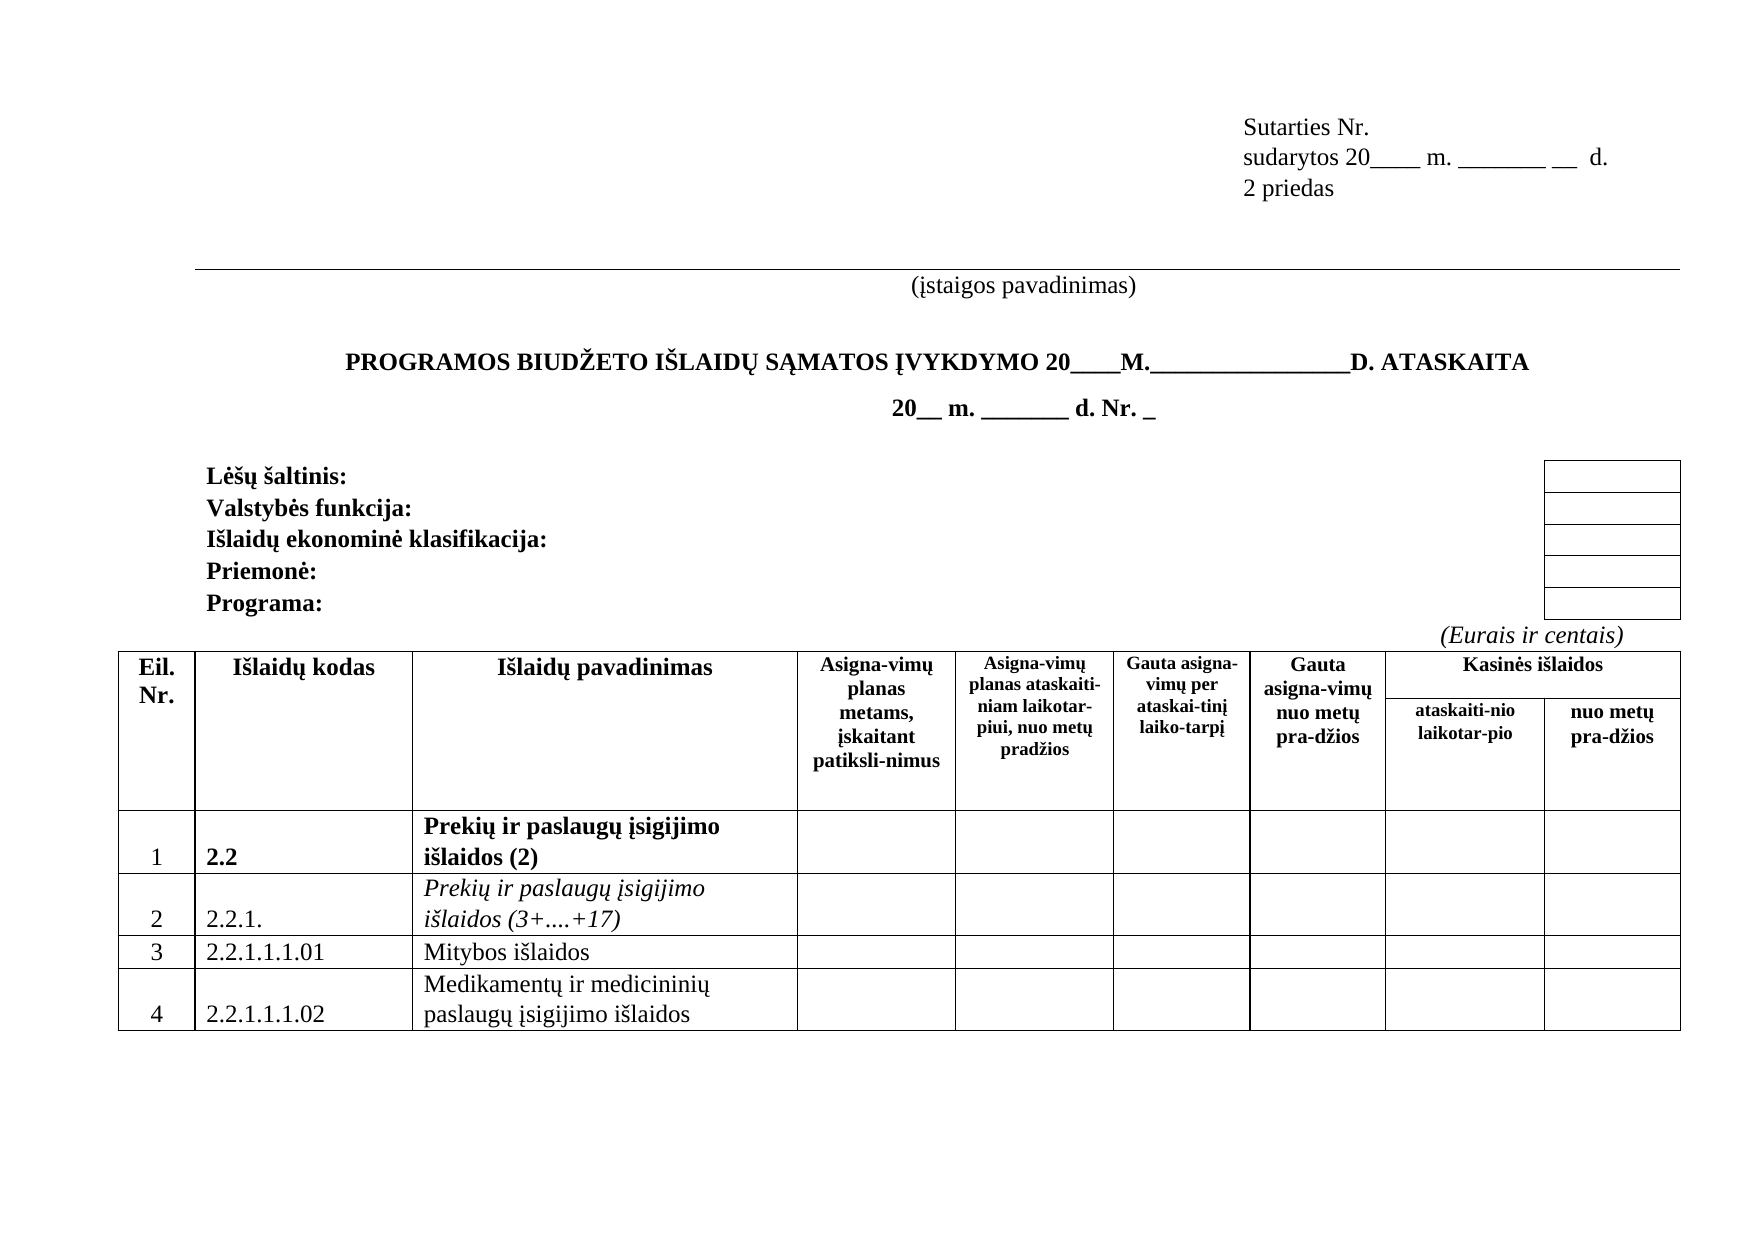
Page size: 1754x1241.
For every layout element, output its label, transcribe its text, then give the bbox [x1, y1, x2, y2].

table_cell [1386, 270, 1544, 301]
table_cell [1545, 588, 1680, 619]
table_cell [1545, 936, 1680, 968]
table_cell [797, 301, 956, 332]
table_cell [798, 969, 955, 1030]
table_cell [797, 424, 956, 460]
table_cell [797, 492, 956, 523]
text Sutarties Nr. [1243, 112, 1680, 141]
table_cell 2 [119, 874, 194, 935]
table_cell [118, 393, 195, 424]
table_cell [1114, 936, 1249, 968]
table_cell [413, 424, 797, 460]
table_cell [118, 555, 195, 587]
table_cell (įstaigos pavadinimas) [797, 270, 1250, 301]
table_cell [1545, 525, 1680, 555]
table_cell Programa: [195, 587, 1386, 619]
table_cell [956, 936, 1113, 968]
table_header [195, 235, 1680, 269]
table_cell [1250, 492, 1386, 523]
table_cell [118, 587, 195, 619]
table_cell 2.2.1.1.1.01 [196, 936, 412, 968]
table_cell [1114, 619, 1250, 651]
table_cell [1545, 393, 1680, 424]
table_cell [1545, 461, 1680, 492]
text 2 priedas [1243, 173, 1680, 202]
table_cell Priemonė: [195, 555, 1544, 587]
table_cell [118, 424, 195, 460]
table_cell [956, 969, 1113, 1030]
table_cell [798, 811, 955, 872]
table_cell [956, 492, 1114, 523]
table_cell 1 [119, 811, 194, 872]
table_cell [1386, 587, 1544, 619]
table_cell [1545, 424, 1680, 460]
table_cell [195, 424, 412, 460]
table_cell [1250, 393, 1386, 424]
table_cell [1251, 936, 1385, 968]
table_cell [1251, 811, 1385, 872]
table_cell PROGRAMOS BIUDŽETO IŠLAIDŲ SĄMATOS ĮVYKDYMO 20____M.________________D. ATASKAITA [195, 332, 1680, 393]
table_cell Prekių ir paslaugų įsigijimo išlaidos (2) [413, 811, 797, 872]
table_cell Kasinės išlaidos [1386, 652, 1680, 697]
table_cell [1386, 393, 1544, 424]
table_cell [956, 874, 1113, 935]
table_cell [1545, 493, 1680, 523]
table_cell [195, 270, 412, 301]
table_cell Gauta asigna-vimų per ataskai-tinį laiko-tarpį [1114, 652, 1249, 810]
table_cell [195, 619, 412, 651]
table_cell [118, 492, 195, 523]
table_cell [956, 619, 1114, 651]
table_cell Išlaidų ekonominė klasifikacija: [195, 524, 1544, 555]
table_cell [1114, 301, 1250, 332]
table_cell [413, 270, 797, 301]
table_cell Išlaidų pavadinimas [413, 652, 797, 810]
table_cell [118, 619, 195, 651]
table_cell [413, 393, 797, 424]
table_cell Lėšų šaltinis: [195, 460, 1544, 492]
table_cell [1251, 874, 1385, 935]
table_cell [1386, 874, 1544, 935]
table_cell 2.2 [196, 811, 412, 872]
table_cell [956, 301, 1114, 332]
table_cell [797, 619, 956, 651]
table_cell Asigna-vimų planas ataskaiti-niam laikotar-piui, nuo metų pradžios [956, 652, 1113, 810]
table_cell 2.2.1.1.1.02 [196, 969, 412, 1030]
table_cell [1386, 301, 1544, 332]
table_cell [1114, 969, 1249, 1030]
table_cell [1250, 424, 1386, 460]
table_cell [1250, 619, 1386, 651]
table_cell [1386, 492, 1544, 523]
table_cell Prekių ir paslaugų įsigijimo išlaidos (3+....+17) [413, 874, 797, 935]
table_cell [1114, 492, 1250, 523]
table_cell Eil. Nr. [119, 652, 194, 810]
table_cell 3 [119, 936, 194, 968]
table_cell [1114, 874, 1249, 935]
table_cell [118, 524, 195, 555]
table_cell Mitybos išlaidos [413, 936, 797, 968]
table_cell [118, 460, 195, 492]
table_cell [1250, 270, 1386, 301]
table_cell Asigna-vimų planas metams, įskaitant patiksli-nimus [798, 652, 955, 810]
table_cell [1545, 874, 1680, 935]
table_cell [1251, 969, 1385, 1030]
table_cell [195, 301, 412, 332]
table_cell (Eurais ir centais) [1386, 619, 1680, 651]
table_cell 4 [119, 969, 194, 1030]
table_cell [413, 619, 797, 651]
table_cell Gauta asigna-vimų nuo metų pra-džios [1251, 652, 1385, 810]
table_cell [1386, 424, 1544, 460]
table_cell [1386, 969, 1544, 1030]
table_header [118, 235, 195, 269]
table_cell [798, 936, 955, 968]
table_cell Valstybės funkcija: [195, 492, 797, 523]
table_cell [1114, 811, 1249, 872]
table_cell [118, 269, 195, 301]
table_cell [1114, 424, 1250, 460]
text sudarytos 20____ m. _______ __ d. [1243, 142, 1680, 171]
table_cell [118, 332, 195, 393]
table_cell [118, 301, 195, 332]
table_cell Išlaidų kodas [196, 652, 412, 810]
table_cell Medikamentų ir medicininių paslaugų įsigijimo išlaidos [413, 969, 797, 1030]
table_cell [956, 424, 1114, 460]
table_cell [1250, 301, 1386, 332]
table_cell [195, 393, 412, 424]
table_cell [798, 874, 955, 935]
table_cell [1545, 556, 1680, 587]
table_cell [956, 811, 1113, 872]
table_cell 2.2.1. [196, 874, 412, 935]
table_cell 20__ m. _______ d. Nr. _ [797, 393, 1250, 424]
table_cell [1545, 270, 1680, 301]
table_cell nuo metų pra-džios [1545, 699, 1680, 810]
table_cell [1386, 811, 1544, 872]
table_cell [1545, 969, 1680, 1030]
table_cell [1545, 811, 1680, 872]
table_cell ataskaiti-nio laikotar-pio [1386, 699, 1544, 810]
table_cell [1386, 936, 1544, 968]
table_cell [1545, 301, 1680, 332]
table_cell [413, 301, 797, 332]
